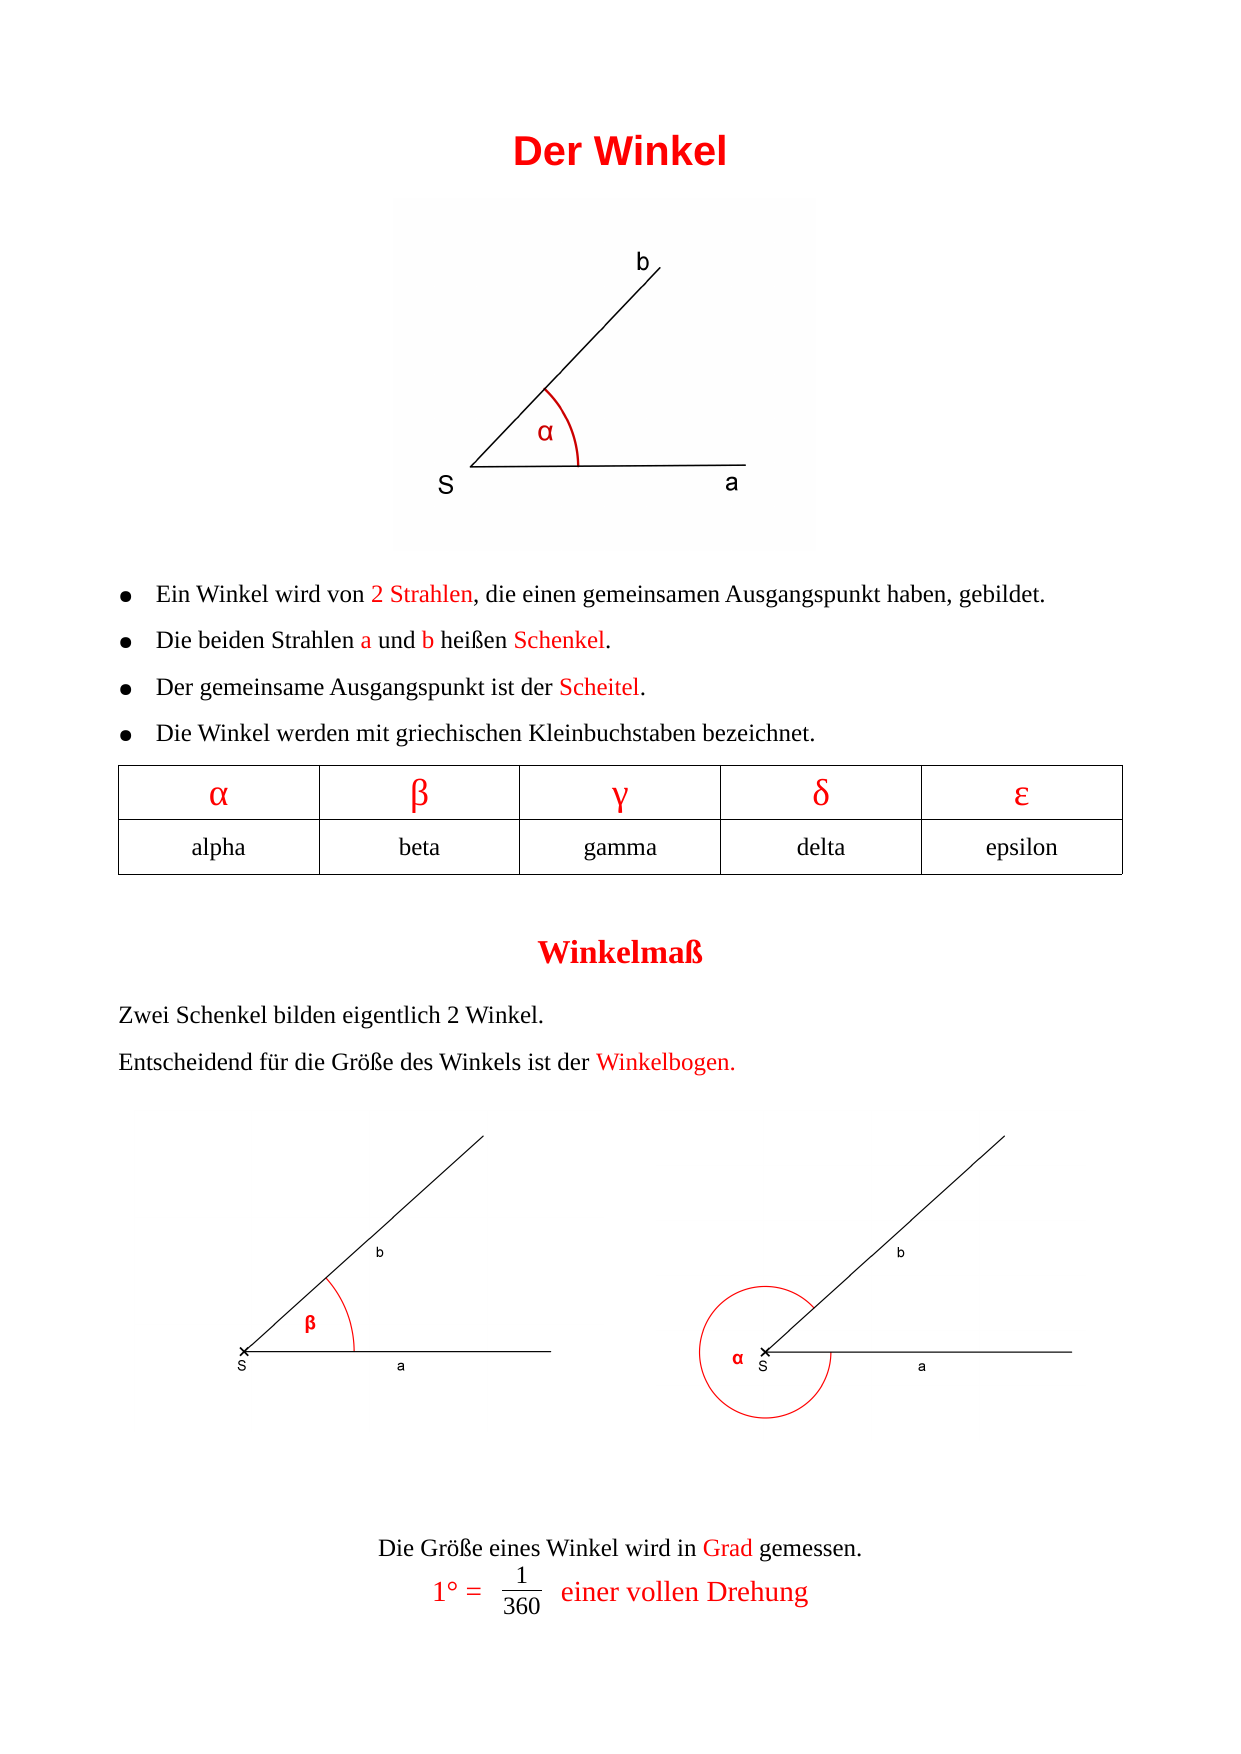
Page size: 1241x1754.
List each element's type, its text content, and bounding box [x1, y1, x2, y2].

table_header [620, 1105, 1122, 1474]
table_cell alpha [119, 820, 319, 874]
table_header ε [922, 766, 1122, 819]
text Die Größe eines Winkel wird in Grad gemessen. 1° =einer vollen Drehung [118, 1533, 1122, 1621]
table_header δ [721, 766, 921, 819]
text Winkelmaß [118, 932, 1122, 971]
list Die Winkel werden mit griechischen Kleinbuchstaben bezeichnet. [118, 718, 1122, 747]
table_cell gamma [520, 820, 720, 874]
table_header β [320, 766, 519, 819]
table_header α [119, 766, 319, 819]
picture [655, 1110, 1087, 1441]
table_header [118, 1105, 620, 1474]
list Ein Winkel wird von 2 Strahlen, die einen gemeinsamen Ausgangspunkt haben, gebildet. [118, 579, 1122, 608]
text Zwei Schenkel bilden eigentlich 2 Winkel. [118, 1000, 1122, 1029]
subtitle Der Winkel [118, 126, 1122, 174]
picture [134, 1110, 604, 1432]
table_header γ [520, 766, 720, 819]
table_cell epsilon [922, 820, 1122, 874]
list Der gemeinsame Ausgangspunkt ist der Scheitel. [118, 672, 1122, 701]
table_cell beta [320, 820, 519, 874]
text Entscheidend für die Größe des Winkels ist der Winkelbogen. [118, 1047, 1122, 1075]
list Die beiden Strahlen a und b heißen Schenkel. [118, 625, 1122, 654]
picture [392, 198, 817, 551]
table_cell delta [721, 820, 921, 874]
